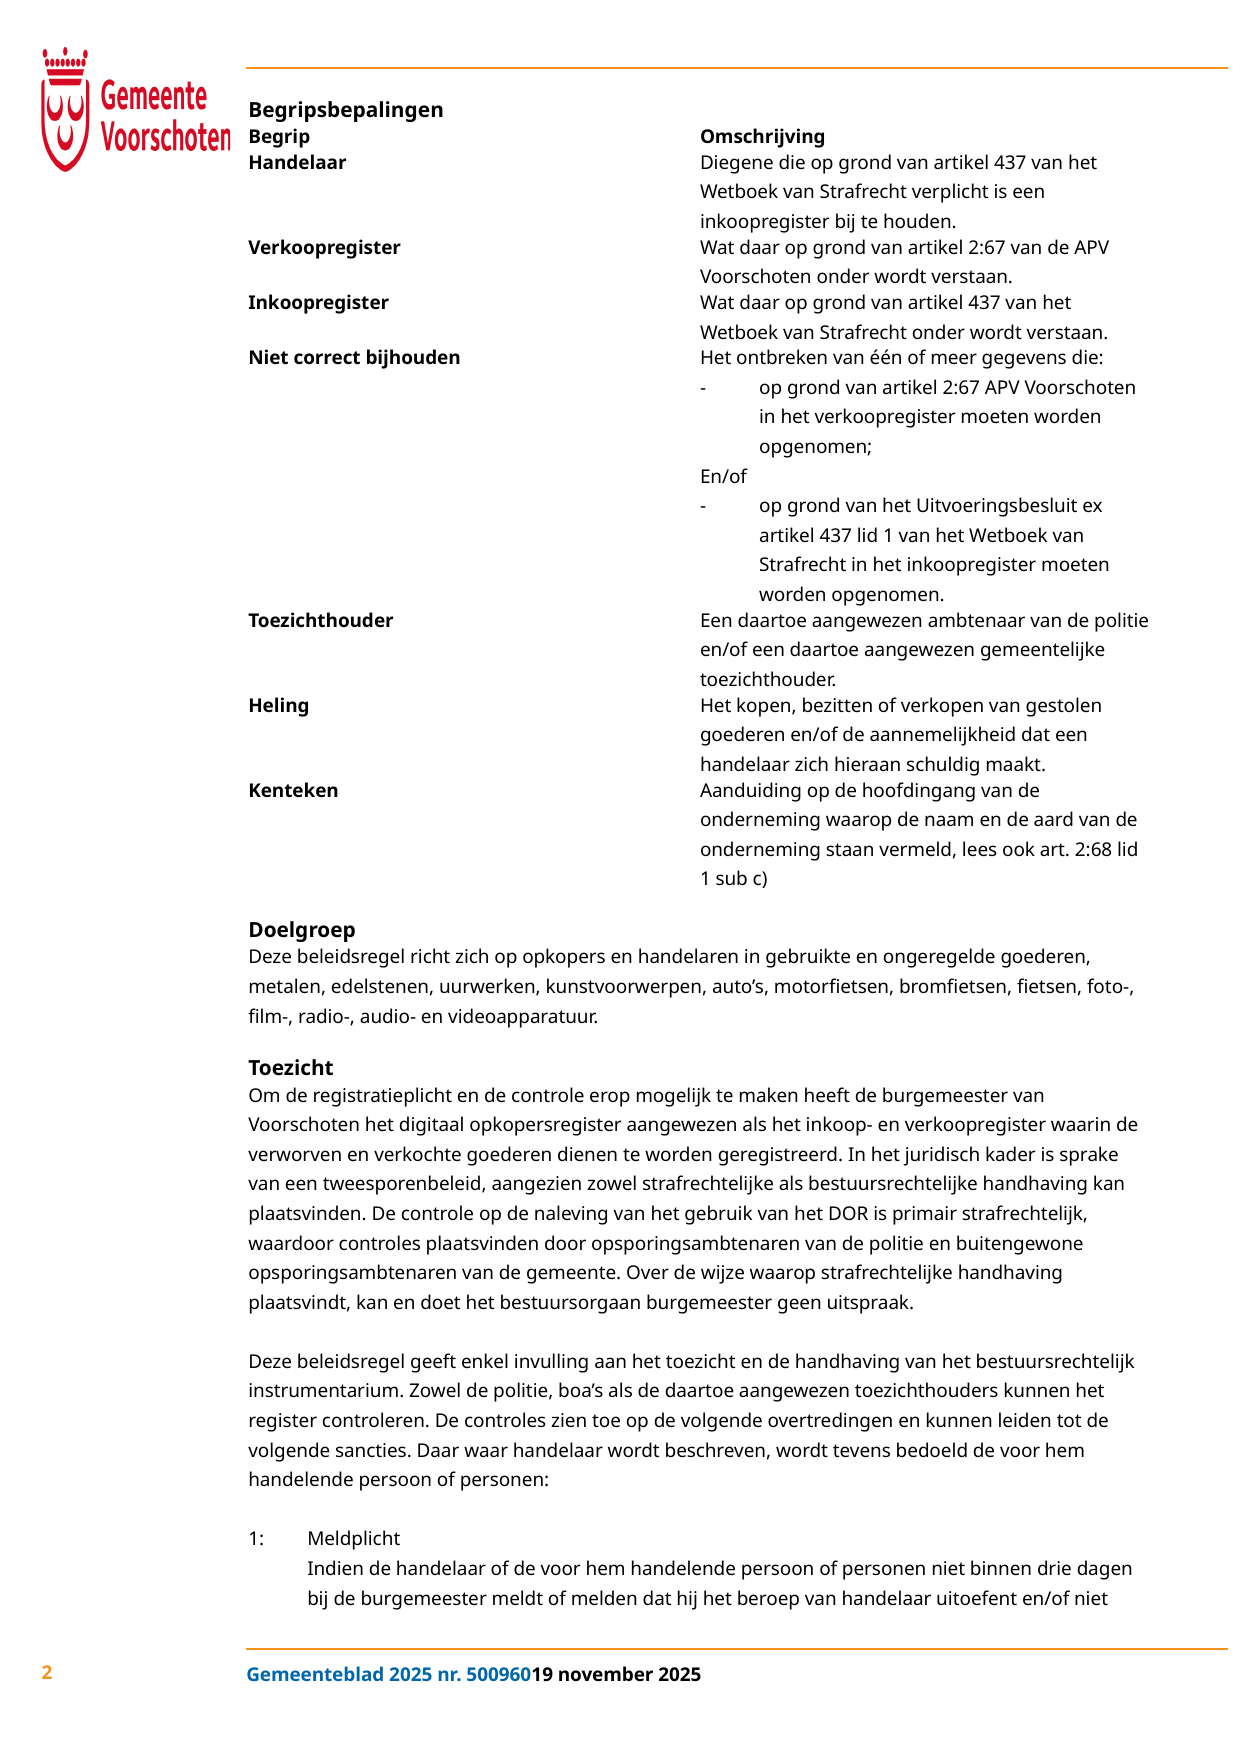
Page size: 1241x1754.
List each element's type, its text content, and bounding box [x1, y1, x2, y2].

table_cell Heling [248, 692, 700, 777]
text Begripsbepalingen [248, 95, 1152, 123]
table_cell Kenteken [248, 777, 700, 891]
table_cell Het ontbreken van één of meer gegevens die: op grond van artikel 2:67 APV Voorschoten in het verkoopregister moeten worden opgenomen; En/of op grond van het Uitvoeringsbesluit ex artikel 437 lid 1 van het Wetboek van Strafrecht in het inkoopregister moeten worden opgenomen. [700, 345, 1152, 607]
text Om de registratieplicht en de controle erop mogelijk te maken heeft de burgemeester van Voorschoten het digitaal opkopersregister aangewezen als het inkoop- en verkoopregister waarin de verworven en verkochte goederen dienen te worden geregistreerd. In het juridisch kader is sprake van een tweesporenbeleid, aangezien zowel strafrechtelijke als bestuursrechtelijke handhaving kan plaatsvinden. De controle op de naleving van het gebruik van het DOR is primair strafrechtelijk, waardoor controles plaatsvinden door opsporingsambtenaren van de politie en buitengewone opsporingsambtenaren van de gemeente. Over de wijze waarop strafrechtelijke handhaving plaatsvindt, kan en doet het bestuursorgaan burgemeester geen uitspraak. [248, 1082, 1152, 1314]
table_cell Aanduiding op de hoofdingang van de onderneming waarop de naam en de aard van de onderneming staan vermeld, lees ook art. 2:68 lid 1 sub c) [700, 777, 1152, 891]
list Meldplicht [248, 1526, 1152, 1551]
table_cell Het kopen, bezitten of verkopen van gestolen goederen en/of de aannemelijkheid dat een handelaar zich hieraan schuldig maakt. [700, 692, 1152, 777]
table_cell Handelaar [248, 149, 700, 234]
picture [41, 47, 231, 172]
table_cell Diegene die op grond van artikel 437 van het Wetboek van Strafrecht verplicht is een inkoopregister bij te houden. [700, 149, 1152, 234]
list Indien de handelaar of de voor hem handelende persoon of personen niet binnen drie dagen bij de burgemeester meldt of melden dat hij het beroep van handelaar uitoefent en/of niet [248, 1555, 1152, 1610]
table_cell Wat daar op grond van artikel 2:67 van de APV Voorschoten onder wordt verstaan. [700, 234, 1152, 289]
table_cell Verkoopregister [248, 234, 700, 289]
text Deze beleidsregel geeft enkel invulling aan het toezicht en de handhaving van het bestuursrechtelijk instrumentarium. Zowel de politie, boa’s als de daartoe aangewezen toezichthouders kunnen het register controleren. De controles zien toe op de volgende overtredingen en kunnen leiden tot de volgende sancties. Daar waar handelaar wordt beschreven, wordt tevens bedoeld de voor hem handelende persoon of personen: [248, 1348, 1152, 1492]
table_cell Wat daar op grond van artikel 437 van het Wetboek van Strafrecht onder wordt verstaan. [700, 289, 1152, 344]
table_cell Een daartoe aangewezen ambtenaar van de politie en/of een daartoe aangewezen gemeentelijke toezichthouder. [700, 607, 1152, 692]
text Toezicht [248, 1053, 1152, 1082]
text Deze beleidsregel richt zich op opkopers en handelaren in gebruikte en ongeregelde goederen, metalen, edelstenen, uurwerken, kunstvoorwerpen, auto’s, motorfietsen, bromfietsen, fietsen, foto-, film-, radio-, audio- en videoapparatuur. [248, 944, 1152, 1029]
table_cell Toezichthouder [248, 607, 700, 692]
table_header Omschrijving [700, 123, 1152, 149]
table_cell Niet correct bijhouden [248, 345, 700, 607]
table_cell Inkoopregister [248, 289, 700, 344]
table_header Begrip [248, 123, 700, 149]
text Doelgroep [248, 915, 1152, 944]
